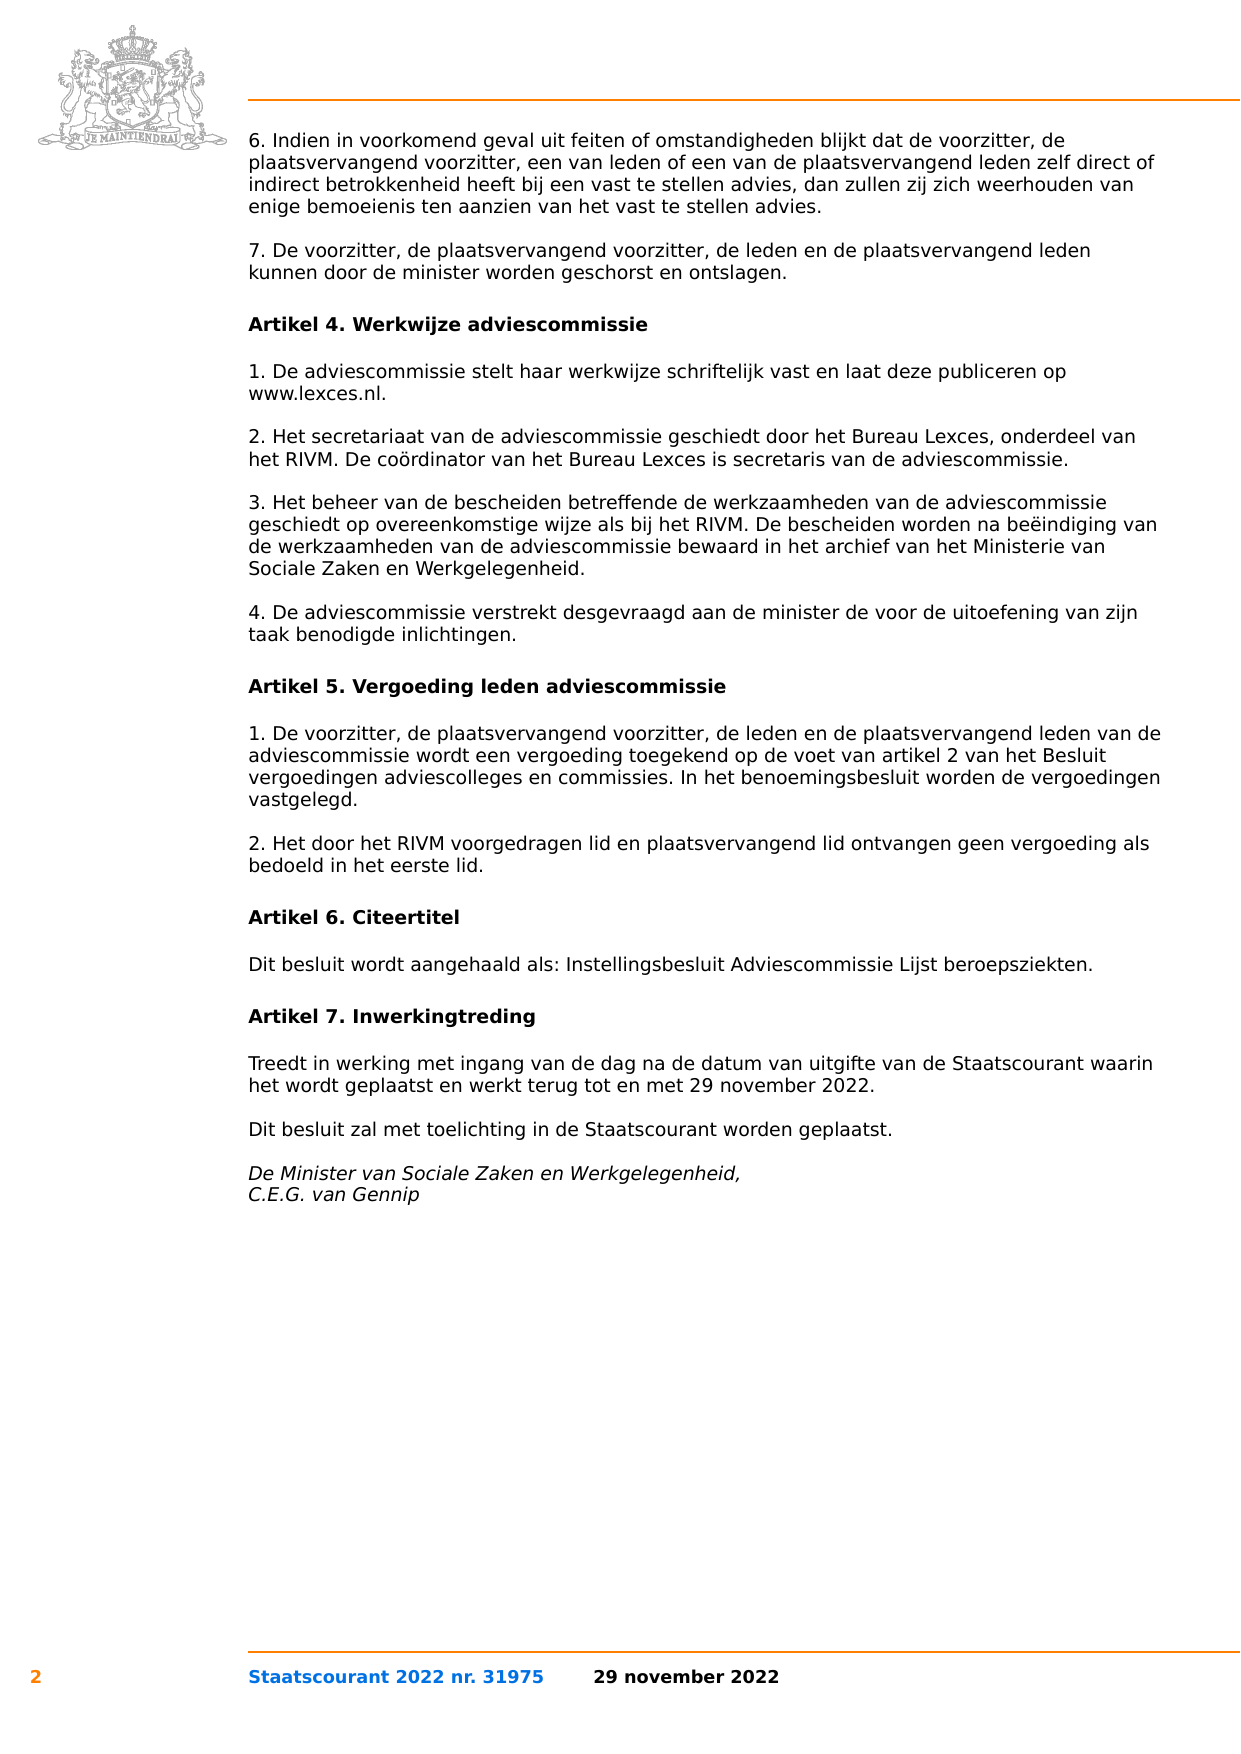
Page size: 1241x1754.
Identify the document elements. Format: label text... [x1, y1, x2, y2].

text 1. De voorzitter, de plaatsvervangend voorzitter, de leden en de plaatsvervangend leden van de adviescommissie wordt een vergoeding toegekend op de voet van artikel 2 van het Besluit vergoedingen adviescolleges en commissies. In het benoemingsbesluit worden de vergoedingen vastgelegd. [248, 723, 1163, 811]
text 1. De adviescommissie stelt haar werkwijze schriftelijk vast en laat deze publiceren op www.lexces.nl. [248, 361, 1163, 404]
text 7. De voorzitter, de plaatsvervangend voorzitter, de leden en de plaatsvervangend leden kunnen door de minister worden geschorst en ontslagen. [248, 240, 1163, 284]
text De Minister van Sociale Zaken en Werkgelegenheid, C.E.G. van Gennip [248, 1162, 1163, 1206]
picture [38, 25, 227, 150]
text 3. Het beheer van de bescheiden betreffende de werkzaamheden van de adviescommissie geschiedt op overeenkomstige wijze als bij het RIVM. De bescheiden worden na beëindiging van de werkzaamheden van de adviescommissie bewaard in het archief van het Ministerie van Sociale Zaken en Werkgelegenheid. [248, 492, 1163, 580]
subtitle Artikel 7. Inwerkingtreding [248, 1006, 1163, 1028]
text 2. Het door het RIVM voorgedragen lid en plaatsvervangend lid ontvangen geen vergoeding als bedoeld in het eerste lid. [248, 833, 1163, 877]
text Dit besluit zal met toelichting in de Staatscourant worden geplaatst. [248, 1118, 1163, 1141]
text 2. Het secretariaat van de adviescommissie geschiedt door het Bureau Lexces, onderdeel van het RIVM. De coördinator van het Bureau Lexces is secretaris van de adviescommissie. [248, 426, 1163, 470]
text 6. Indien in voorkomend geval uit feiten of omstandigheden blijkt dat de voorzitter, de plaatsvervangend voorzitter, een van leden of een van de plaatsvervangend leden zelf direct of indirect betrokkenheid heeft bij een vast te stellen advies, dan zullen zij zich weerhouden van enige bemoeienis ten aanzien van het vast te stellen advies. [248, 130, 1163, 218]
text 4. De adviescommissie verstrekt desgevraagd aan de minister de voor de uitoefening van zijn taak benodigde inlichtingen. [248, 602, 1163, 646]
text Dit besluit wordt aangehaald als: Instellingsbesluit Adviescommissie Lijst beroepsziekten. [248, 954, 1163, 976]
subtitle Artikel 5. Vergoeding leden adviescommissie [248, 676, 1163, 698]
subtitle Artikel 6. Citeertitel [248, 907, 1163, 929]
text Treedt in werking met ingang van de dag na de datum van uitgifte van de Staatscourant waarin het wordt geplaatst en werkt terug tot en met 29 november 2022. [248, 1053, 1163, 1097]
subtitle Artikel 4. Werkwijze adviescommissie [248, 314, 1163, 336]
